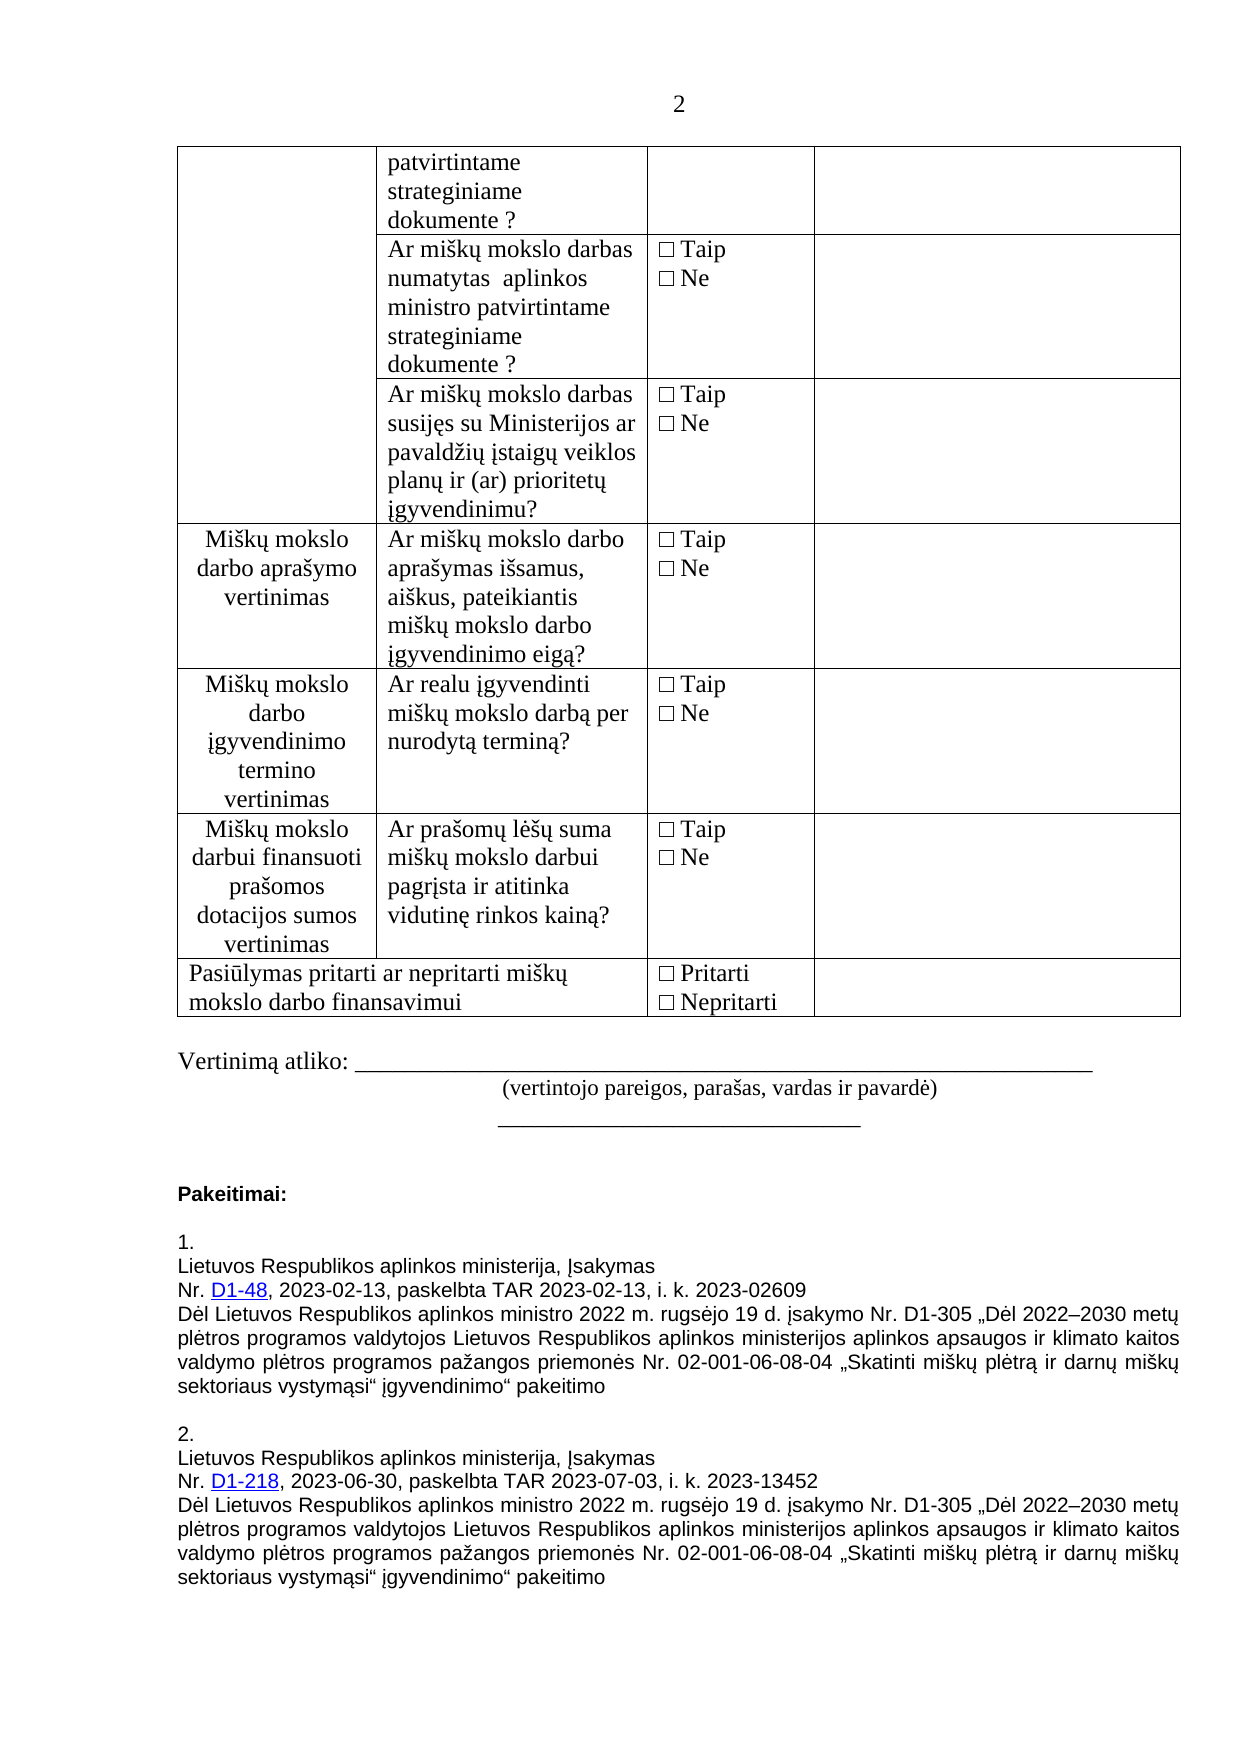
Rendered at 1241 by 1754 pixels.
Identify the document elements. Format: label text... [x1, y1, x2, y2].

table_cell □ Taip □ Ne [648, 379, 814, 523]
table_cell patvirtintame strateginiame dokumente ? [377, 147, 647, 233]
text (vertintojo pareigos, parašas, vardas ir pavardė) [177, 1074, 1181, 1101]
table_cell [815, 379, 1180, 523]
text 2. [177, 1421, 1181, 1445]
table_cell □ Taip □ Ne [648, 235, 814, 378]
text 1. [177, 1230, 1181, 1254]
table_cell [815, 669, 1180, 813]
table_cell [815, 235, 1180, 378]
table_cell □ Taip □ Ne [648, 524, 814, 668]
text Nr. D1-48, 2023-02-13, paskelbta TAR 2023-02-13, i. k. 2023-02609 [177, 1278, 1181, 1302]
table_cell [815, 147, 1180, 233]
table_cell [815, 959, 1180, 1016]
text Dėl Lietuvos Respublikos aplinkos ministro 2022 m. rugsėjo 19 d. įsakymo Nr. D1-305 „Dėl 2022–2030 metų plėtros programos valdytojos Lietuvos Respublikos aplinkos ministerijos aplinkos apsaugos ir klimato kaitos valdymo plėtros programos pažangos priemonės Nr. 02-001-06-08-04 „Skatinti miškų plėtrą ir darnų miškų sektoriaus vystymąsi“ įgyvendinimo“ pakeitimo [177, 1493, 1181, 1589]
table_cell [648, 147, 814, 233]
table_cell □ Taip □ Ne [648, 669, 814, 813]
table_cell Pasiūlymas pritarti ar nepritarti miškų mokslo darbo finansavimui [178, 959, 647, 1016]
table_cell [815, 524, 1180, 668]
text Pakeitimai: [177, 1182, 1181, 1206]
text Lietuvos Respublikos aplinkos ministerija, Įsakymas [177, 1254, 1181, 1278]
table_cell Miškų mokslo darbo įgyvendinimo termino vertinimas [178, 669, 376, 813]
table_cell Ar miškų mokslo darbas susijęs su Ministerijos ar pavaldžių įstaigų veiklos planų ir (ar) prioritetų įgyvendinimu? [377, 379, 647, 523]
text Vertinimą atliko: ___________________________________________________________ [177, 1046, 1181, 1074]
text _____________________________ [177, 1101, 1181, 1129]
table_cell Miškų mokslo darbui finansuoti prašomos dotacijos sumos vertinimas [178, 814, 376, 957]
text Dėl Lietuvos Respublikos aplinkos ministro 2022 m. rugsėjo 19 d. įsakymo Nr. D1-305 „Dėl 2022–2030 metų plėtros programos valdytojos Lietuvos Respublikos aplinkos ministerijos aplinkos apsaugos ir klimato kaitos valdymo plėtros programos pažangos priemonės Nr. 02-001-06-08-04 „Skatinti miškų plėtrą ir darnų miškų sektoriaus vystymąsi“ įgyvendinimo“ pakeitimo [177, 1302, 1181, 1397]
table_cell Ar miškų mokslo darbas numatytas aplinkos ministro patvirtintame strateginiame dokumente ? [377, 235, 647, 378]
table_cell □ Pritarti □ Nepritarti [648, 959, 814, 1016]
table_cell [815, 814, 1180, 957]
table_cell □ Taip □ Ne [648, 814, 814, 957]
table_cell Ar miškų mokslo darbo aprašymas išsamus, aiškus, pateikiantis miškų mokslo darbo įgyvendinimo eigą? [377, 524, 647, 668]
text Lietuvos Respublikos aplinkos ministerija, Įsakymas [177, 1445, 1181, 1469]
table_cell Miškų mokslo darbo aprašymo vertinimas [178, 524, 376, 668]
table_cell Ar realu įgyvendinti miškų mokslo darbą per nurodytą terminą? [377, 669, 647, 813]
table_cell Ar prašomų lėšų suma miškų mokslo darbui pagrįsta ir atitinka vidutinę rinkos kainą? [377, 814, 647, 957]
text Nr. D1-218, 2023-06-30, paskelbta TAR 2023-07-03, i. k. 2023-13452 [177, 1469, 1181, 1493]
table_cell [178, 147, 376, 523]
